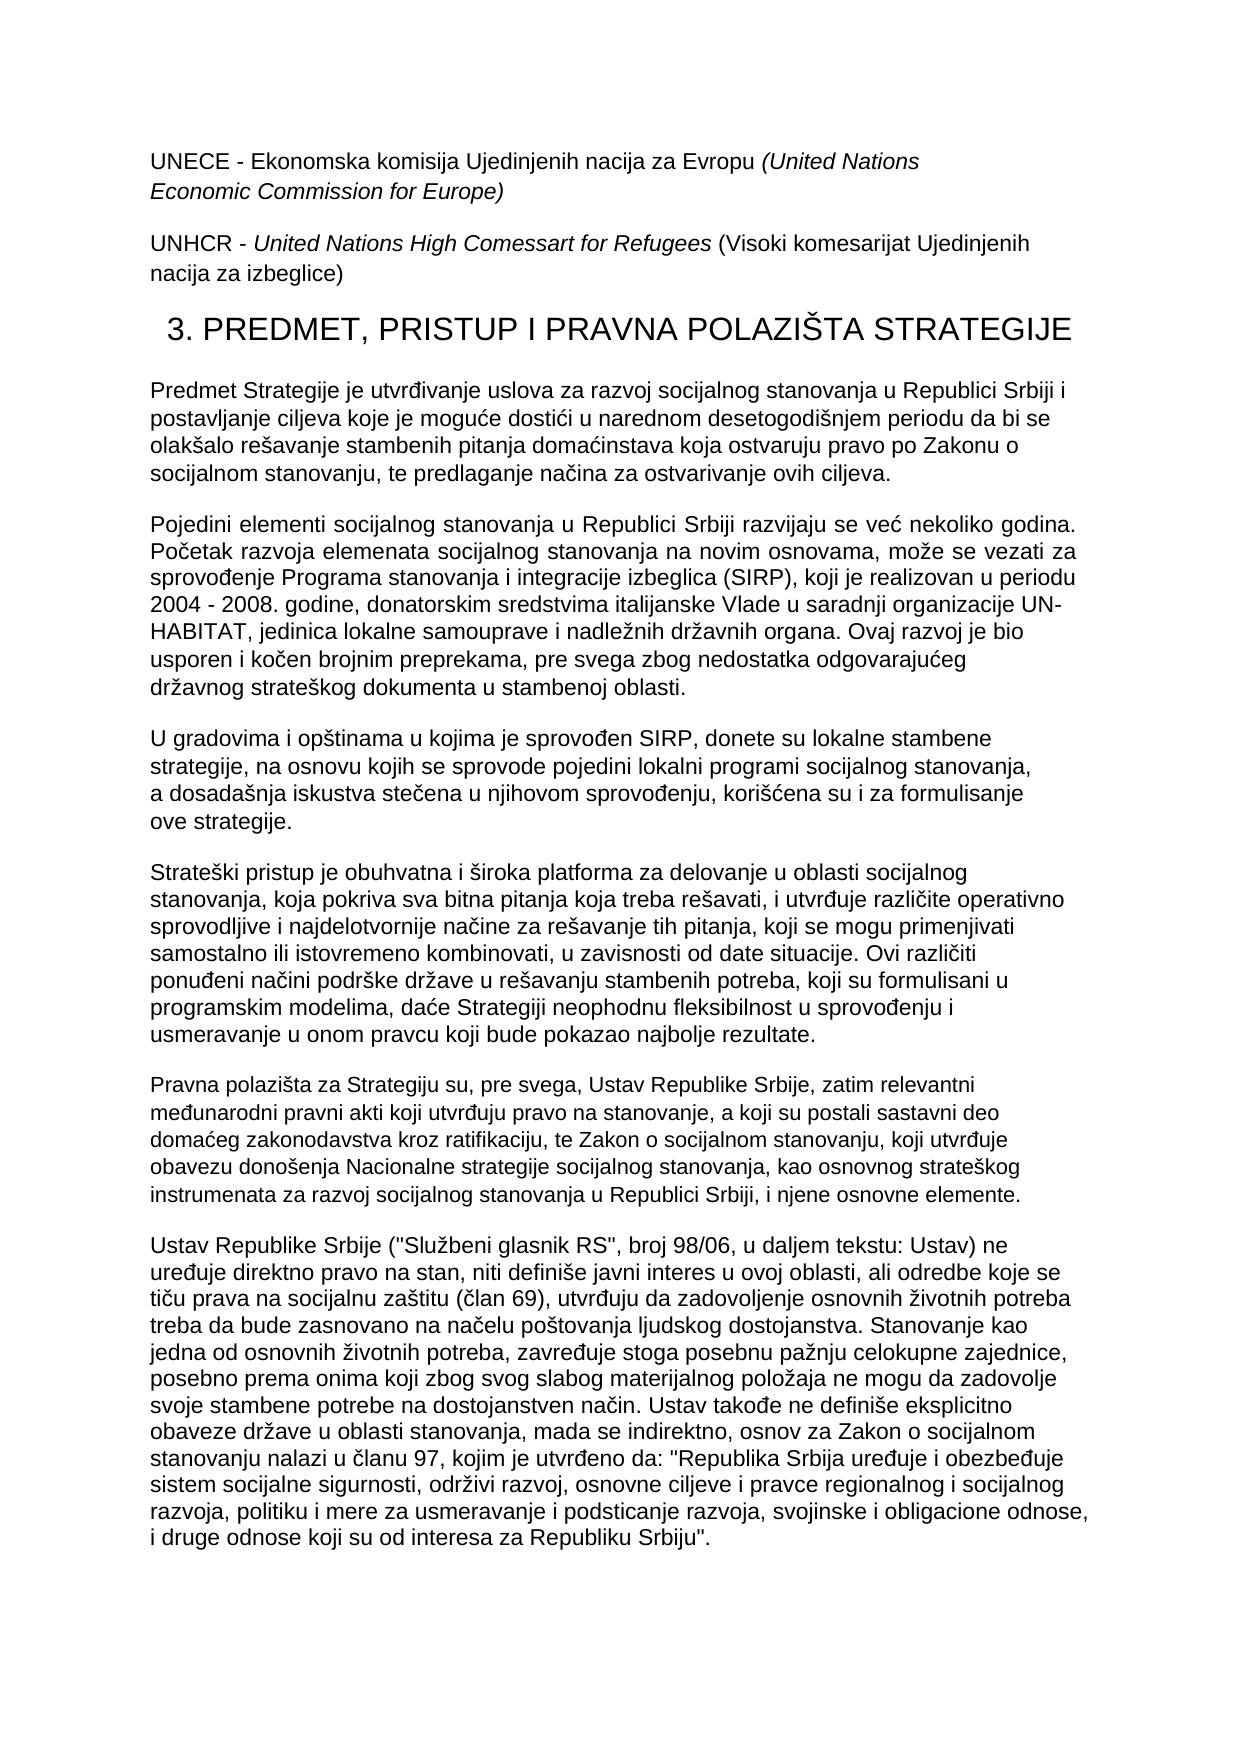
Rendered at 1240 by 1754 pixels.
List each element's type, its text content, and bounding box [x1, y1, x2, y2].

text Strateški pristup je obuhvatna i široka platforma za delovanje u oblasti socijalnog stanovanja, koja pokriva sva bitna pitanja koja treba rešavati, i utvrđuje različite operativno sprovodljive i najdelotvornije načine za rešavanje tih pitanja, koji se mogu primenjivati samostalno ili istovremeno kombinovati, u zavisnosti od date situacije. Ovi različiti ponuđeni načini podrške države u rešavanju stambenih potreba, koji su formulisani u programskim modelima, daće Strategiji neophodnu fleksibilnost u sprovođenju i usmeravanje u onom pravcu koji bude pokazao najbolje rezultate. [150, 859, 1077, 1047]
text Ustav Republike Srbije ("Službeni glasnik RS", broj 98/06, u daljem tekstu: Ustav) ne uređuje direktno pravo na stan, niti definiše javni interes u ovoj oblasti, ali odredbe koje se tiču prava na socijalnu zaštitu (član 69), utvrđuju da zadovoljenje osnovnih životnih potreba treba da bude zasnovano na načelu poštovanja ljudskog dostojanstva. Stanovanje kao jedna od osnovnih životnih potreba, zavređuje stoga posebnu pažnju celokupne zajednice, posebno prema onima koji zbog svog slabog materijalnog položaja ne mogu da zadovolje svoje stambene potrebe na dostojanstven način. Ustav takođe ne definiše eksplicitno obaveze države u oblasti stanovanja, mada se indirektno, osnov za Zakon o socijalnom stanovanju nalazi u članu 97, kojim je utvrđeno da: "Republika Srbija uređuje i obezbeđuje sistem socijalne sigurnosti, održivi razvoj, osnovne ciljeve i pravce regionalnog i socijalnog razvoja, politiku i mere za usmeravanje i podsticanje razvoja, svojinske i obligacione odnose, i druge odnose koji su od interesa za Republiku Srbiju". [150, 1232, 1089, 1551]
text U gradovima i opštinama u kojima je sprovođen SIRP, donete su lokalne stambene strategije, na osnovu kojih se sprovode pojedini lokalni programi socijalnog stanovanja, a dosadašnja iskustva stečena u njihovom sprovođenju, korišćena su i za formulisanje ove strategije. [150, 725, 1050, 834]
text 3. PREDMET, PRISTUP I PRAVNA POLAZIŠTA STRATEGIJE [167, 310, 1089, 347]
text 2004 - 2008. godine, donatorskim sredstvima italijanske Vlade u saradnji organizacije UN-HABITAT, jedinica lokalne samouprave i nadležnih državnih organa. Ovaj razvoj je bio usporen i kočen brojnim preprekama, pre svega zbog nedostatka odgovarajućeg državnog strateškog dokumenta u stambenoj oblasti. [150, 591, 1067, 700]
text UNHCR - United Nations High Comessart for Refugees (Visoki komesarijat Ujedinjenih nacija za izbeglice) [150, 229, 1031, 286]
text UNECE - Ekonomska komisija Ujedinjenih nacija za Evropu (United Nations Economic Commission for Europe) [150, 148, 1027, 204]
text Pojedini elementi socijalnog stanovanja u Republici Srbiji razvijaju se već nekoliko godina. Početak razvoja elemenata socijalnog stanovanja na novim osnovama, može se vezati za sprovođenje Programa stanovanja i integracije izbeglica (SIRP), koji je realizovan u periodu [150, 511, 1077, 591]
text Predmet Strategije je utvrđivanje uslova za razvoj socijalnog stanovanja u Republici Srbiji i postavljanje ciljeva koje je moguće dostići u narednom desetogodišnjem periodu da bi se olakšalo rešavanje stambenih pitanja domaćinstava koja ostvaruju pravo po Zakonu o socijalnom stanovanju, te predlaganje načina za ostvarivanje ovih ciljeva. [150, 377, 1067, 486]
text Pravna polazišta za Strategiju su, pre svega, Ustav Republike Srbije, zatim relevantni međunarodni pravni akti koji utvrđuju pravo na stanovanje, a koji su postali sastavni deo domaćeg zakonodavstva kroz ratifikaciju, te Zakon o socijalnom stanovanju, koji utvrđuje obavezu donošenja Nacionalne strategije socijalnog stanovanja, kao osnovnog strateškog instrumenata za razvoj socijalnog stanovanja u Republici Srbiji, i njene osnovne elemente. [150, 1072, 1062, 1207]
